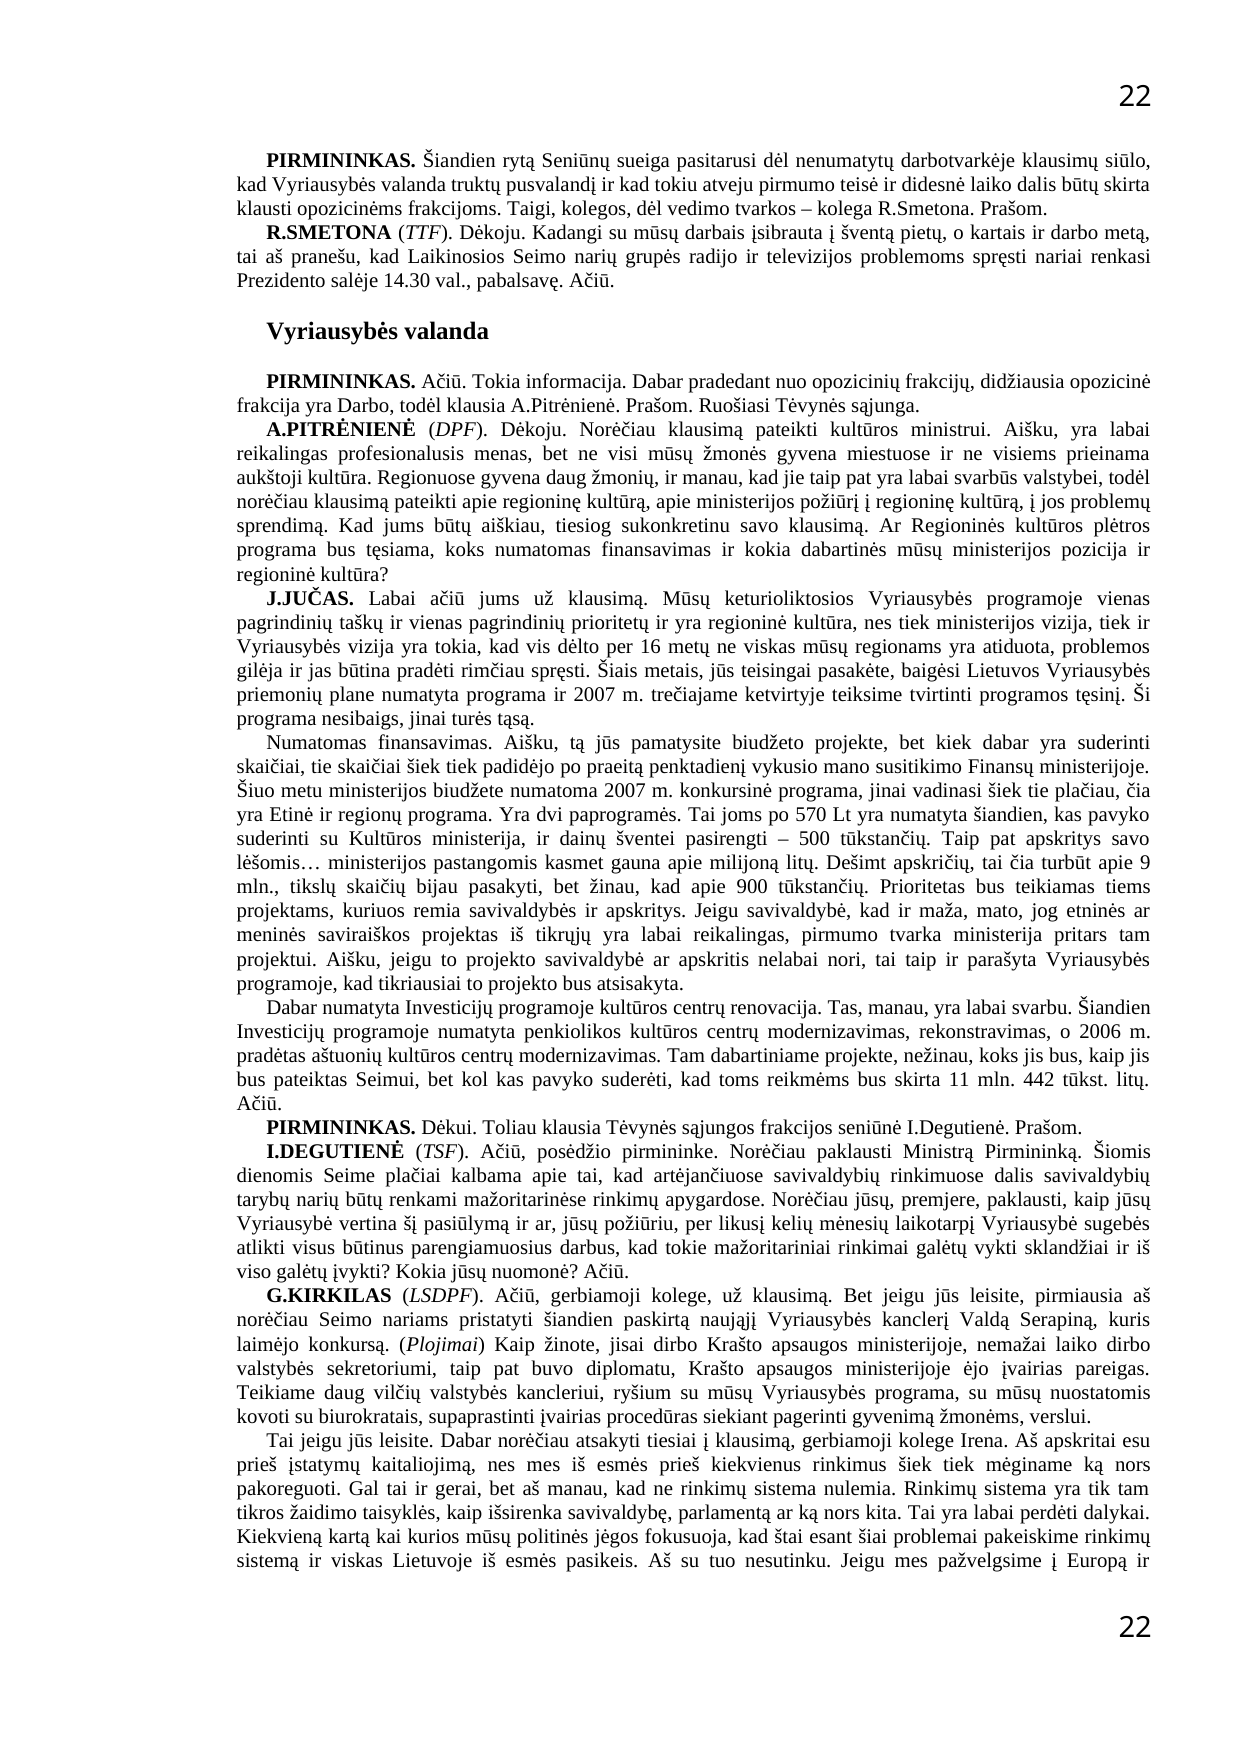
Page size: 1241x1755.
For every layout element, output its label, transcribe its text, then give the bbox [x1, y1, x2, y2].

text Vyriausybės valanda [236, 316, 1152, 345]
text Dabar numatyta Investicijų programoje kultūros centrų renovacija. Tas, manau, yra labai svarbu. Šiandien Investicijų programoje numatyta penkiolikos kultūros centrų modernizavimas, rekonstravimas, o 2006 m. pradėtas aštuonių kultūros centrų modernizavimas. Tam dabartiniame projekte, nežinau, koks jis bus, kaip jis bus pateiktas Seimui, bet kol kas pavyko suderėti, kad toms reikmėms bus skirta 11 mln. 442 tūkst. litų. Ačiū. [236, 994, 1152, 1115]
text PIRMININKAS. Ačiū. Tokia informacija. Dabar pradedant nuo opozicinių frakcijų, didžiausia opozicinė frakcija yra Darbo, todėl klausia A.Pitrėnienė. Prašom. Ruošiasi Tėvynės sąjunga. [236, 369, 1152, 417]
text Tai jeigu jūs leisite. Dabar norėčiau atsakyti tiesiai į klausimą, gerbiamoji kolege Irena. Aš apskritai esu prieš įstatymų kaitaliojimą, nes mes iš esmės prieš kiekvienus rinkimus šiek tiek mėginame ką nors pakoreguoti. Gal tai ir gerai, bet aš manau, kad ne rinkimų sistema nulemia. Rinkimų sistema yra tik tam tikros žaidimo taisyklės, kaip išsirenka savivaldybę, parlamentą ar ką nors kita. Tai yra labai perdėti dalykai. Kiekvieną kartą kai kurios mūsų politinės jėgos fokusuoja, kad štai esant šiai problemai pakeiskime rinkimų sistemą ir viskas Lietuvoje iš esmės pasikeis. Aš su tuo nesutinku. Jeigu mes pažvelgsime į Europą ir [236, 1428, 1152, 1572]
text Numatomas finansavimas. Aišku, tą jūs pamatysite biudžeto projekte, bet kiek dabar yra suderinti skaičiai, tie skaičiai šiek tiek padidėjo po praeitą penktadienį vykusio mano susitikimo Finansų ministerijoje. Šiuo metu ministerijos biudžete numatoma 2007 m. konkursinė programa, jinai vadinasi šiek tie plačiau, čia yra Etinė ir regionų programa. Yra dvi paprogramės. Tai joms po 570 Lt yra numatyta šiandien, kas pavyko suderinti su Kultūros ministerija, ir dainų šventei pasirengti – 500 tūkstančių. Taip pat apskritys savo lėšomis… ministerijos pastangomis kasmet gauna apie milijoną litų. Dešimt apskričių, tai čia turbūt apie 9 mln., tikslų skaičių bijau pasakyti, bet žinau, kad apie 900 tūkstančių. Prioritetas bus teikiamas tiems projektams, kuriuos remia savivaldybės ir apskritys. Jeigu savivaldybė, kad ir maža, mato, jog etninės ar meninės saviraiškos projektas iš tikrųjų yra labai reikalingas, pirmumo tvarka ministerija pritars tam projektui. Aišku, jeigu to projekto savivaldybė ar apskritis nelabai nori, tai taip ir parašyta Vyriausybės programoje, kad tikriausiai to projekto bus atsisakyta. [236, 730, 1152, 994]
text G.KIRKILAS (LSDPF). Ačiū, gerbiamoji kolege, už klausimą. Bet jeigu jūs leisite, pirmiausia aš norėčiau Seimo nariams pristatyti šiandien paskirtą naująjį Vyriausybės kanclerį Valdą Serapiną, kuris laimėjo konkursą. (Plojimai) Kaip žinote, jisai dirbo Krašto apsaugos ministerijoje, nemažai laiko dirbo valstybės sekretoriumi, taip pat buvo diplomatu, Krašto apsaugos ministerijoje ėjo įvairias pareigas. Teikiame daug vilčių valstybės kancleriui, ryšium su mūsų Vyriausybės programa, su mūsų nuostatomis kovoti su biurokratais, supaprastinti įvairias procedūras siekiant pagerinti gyvenimą žmonėms, verslui. [236, 1283, 1152, 1428]
text PIRMININKAS. Šiandien rytą Seniūnų sueiga pasitarusi dėl nenumatytų darbotvarkėje klausimų siūlo, kad Vyriausybės valanda truktų pusvalandį ir kad tokiu atveju pirmumo teisė ir didesnė laiko dalis būtų skirta klausti opozicinėms frakcijoms. Taigi, kolegos, dėl vedimo tvarkos – kolega R.Smetona. Prašom. [236, 148, 1152, 220]
text J.JUČAS. Labai ačiū jums už klausimą. Mūsų keturioliktosios Vyriausybės programoje vienas pagrindinių taškų ir vienas pagrindinių prioritetų ir yra regioninė kultūra, nes tiek ministerijos vizija, tiek ir Vyriausybės vizija yra tokia, kad vis dėlto per 16 metų ne viskas mūsų regionams yra atiduota, problemos gilėja ir jas būtina pradėti rimčiau spręsti. Šiais metais, jūs teisingai pasakėte, baigėsi Lietuvos Vyriausybės priemonių plane numatyta programa ir 2007 m. trečiajame ketvirtyje teiksime tvirtinti programos tęsinį. Ši programa nesibaigs, jinai turės tąsą. [236, 586, 1152, 730]
text I.DEGUTIENĖ (TSF). Ačiū, posėdžio pirmininke. Norėčiau paklausti Ministrą Pirmininką. Šiomis dienomis Seime plačiai kalbama apie tai, kad artėjančiuose savivaldybių rinkimuose dalis savivaldybių tarybų narių būtų renkami mažoritarinėse rinkimų apygardose. Norėčiau jūsų, premjere, paklausti, kaip jūsų Vyriausybė vertina šį pasiūlymą ir ar, jūsų požiūriu, per likusį kelių mėnesių laikotarpį Vyriausybė sugebės atlikti visus būtinus parengiamuosius darbus, kad tokie mažoritariniai rinkimai galėtų vykti sklandžiai ir iš viso galėtų įvykti? Kokia jūsų nuomonė? Ačiū. [236, 1139, 1152, 1283]
text PIRMININKAS. Dėkui. Toliau klausia Tėvynės sąjungos frakcijos seniūnė I.Degutienė. Prašom. [236, 1115, 1152, 1139]
text R.SMETONA (TTF). Dėkoju. Kadangi su mūsų darbais įsibrauta į šventą pietų, o kartais ir darbo metą, tai aš pranešu, kad Laikinosios Seimo narių grupės radijo ir televizijos problemoms spręsti nariai renkasi Prezidento salėje 14.30 val., pabalsavę. Ačiū. [236, 220, 1152, 292]
text A.PITRĖNIENĖ (DPF). Dėkoju. Norėčiau klausimą pateikti kultūros ministrui. Aišku, yra labai reikalingas profesionalusis menas, bet ne visi mūsų žmonės gyvena miestuose ir ne visiems prieinama aukštoji kultūra. Regionuose gyvena daug žmonių, ir manau, kad jie taip pat yra labai svarbūs valstybei, todėl norėčiau klausimą pateikti apie regioninę kultūrą, apie ministerijos požiūrį į regioninę kultūrą, į jos problemų sprendimą. Kad jums būtų aiškiau, tiesiog sukonkretinu savo klausimą. Ar Regioninės kultūros plėtros programa bus tęsiama, koks numatomas finansavimas ir kokia dabartinės mūsų ministerijos pozicija ir regioninė kultūra? [236, 417, 1152, 586]
